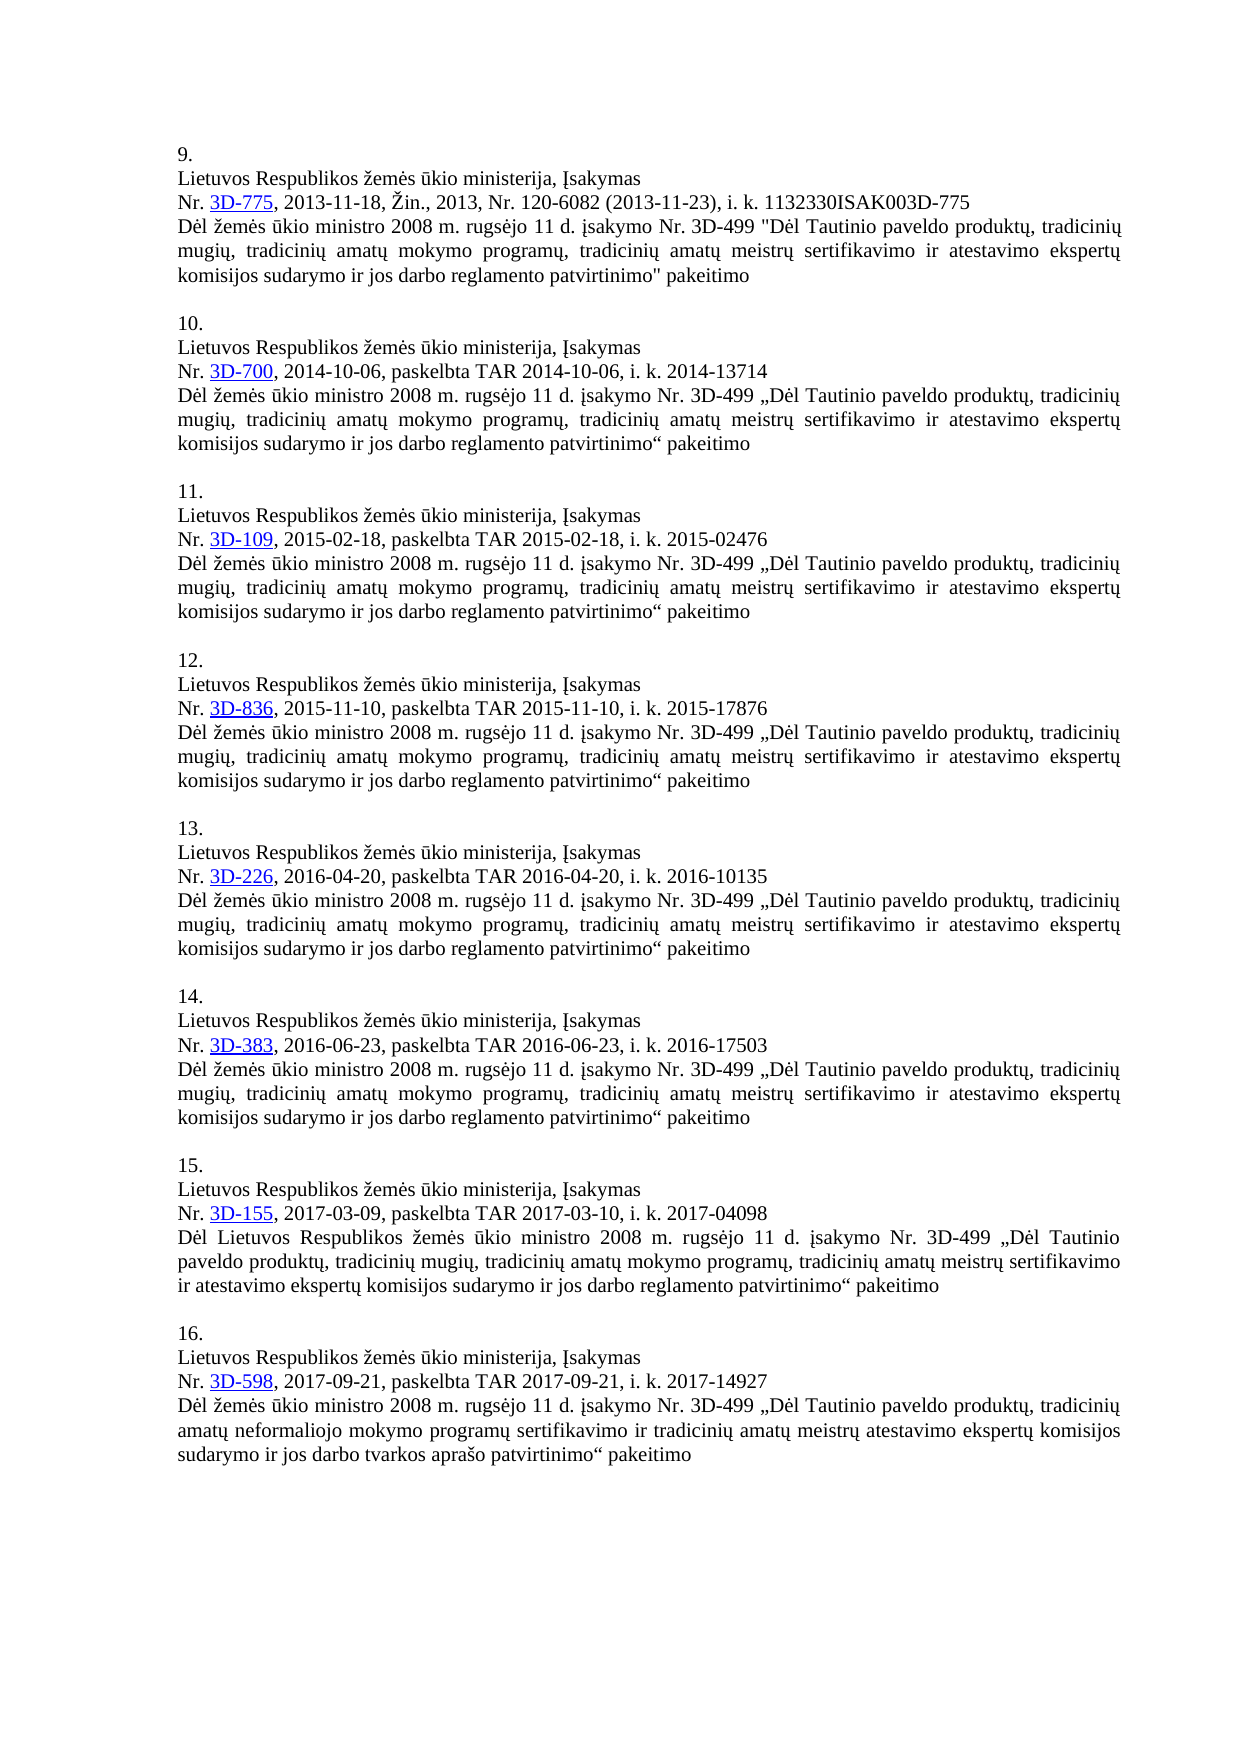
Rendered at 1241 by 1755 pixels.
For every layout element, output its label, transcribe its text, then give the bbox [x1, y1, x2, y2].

text Dėl žemės ūkio ministro 2008 m. rugsėjo 11 d. įsakymo Nr. 3D-499 „Dėl Tautinio paveldo produktų, tradicinių mugių, tradicinių amatų mokymo programų, tradicinių amatų meistrų sertifikavimo ir atestavimo ekspertų komisijos sudarymo ir jos darbo reglamento patvirtinimo“ pakeitimo [177, 383, 1122, 455]
text Lietuvos Respublikos žemės ūkio ministerija, Įsakymas [177, 335, 1122, 359]
text Dėl žemės ūkio ministro 2008 m. rugsėjo 11 d. įsakymo Nr. 3D-499 „Dėl Tautinio paveldo produktų, tradicinių mugių, tradicinių amatų mokymo programų, tradicinių amatų meistrų sertifikavimo ir atestavimo ekspertų komisijos sudarymo ir jos darbo reglamento patvirtinimo“ pakeitimo [177, 720, 1122, 792]
text Nr. 3D-836, 2015-11-10, paskelbta TAR 2015-11-10, i. k. 2015-17876 [177, 696, 1122, 720]
text Lietuvos Respublikos žemės ūkio ministerija, Įsakymas [177, 672, 1122, 696]
text 14. [177, 984, 1122, 1008]
text Lietuvos Respublikos žemės ūkio ministerija, Įsakymas [177, 1345, 1122, 1369]
text Lietuvos Respublikos žemės ūkio ministerija, Įsakymas [177, 166, 1122, 190]
text Lietuvos Respublikos žemės ūkio ministerija, Įsakymas [177, 503, 1122, 527]
text Dėl žemės ūkio ministro 2008 m. rugsėjo 11 d. įsakymo Nr. 3D-499 „Dėl Tautinio paveldo produktų, tradicinių amatų neformaliojo mokymo programų sertifikavimo ir tradicinių amatų meistrų atestavimo ekspertų komisijos sudarymo ir jos darbo tvarkos aprašo patvirtinimo“ pakeitimo [177, 1393, 1122, 1466]
text Nr. 3D-109, 2015-02-18, paskelbta TAR 2015-02-18, i. k. 2015-02476 [177, 527, 1122, 551]
text 12. [177, 647, 1122, 672]
text Lietuvos Respublikos žemės ūkio ministerija, Įsakymas [177, 1008, 1122, 1032]
text 13. [177, 816, 1122, 840]
text Dėl žemės ūkio ministro 2008 m. rugsėjo 11 d. įsakymo Nr. 3D-499 „Dėl Tautinio paveldo produktų, tradicinių mugių, tradicinių amatų mokymo programų, tradicinių amatų meistrų sertifikavimo ir atestavimo ekspertų komisijos sudarymo ir jos darbo reglamento patvirtinimo“ pakeitimo [177, 551, 1122, 623]
text 11. [177, 479, 1122, 503]
text Dėl Lietuvos Respublikos žemės ūkio ministro 2008 m. rugsėjo 11 d. įsakymo Nr. 3D-499 „Dėl Tautinio paveldo produktų, tradicinių mugių, tradicinių amatų mokymo programų, tradicinių amatų meistrų sertifikavimo ir atestavimo ekspertų komisijos sudarymo ir jos darbo reglamento patvirtinimo“ pakeitimo [177, 1225, 1122, 1297]
text Lietuvos Respublikos žemės ūkio ministerija, Įsakymas [177, 1177, 1122, 1201]
text 15. [177, 1153, 1122, 1177]
text Nr. 3D-155, 2017-03-09, paskelbta TAR 2017-03-10, i. k. 2017-04098 [177, 1201, 1122, 1225]
text Nr. 3D-775, 2013-11-18, Žin., 2013, Nr. 120-6082 (2013-11-23), i. k. 1132330ISAK003D-775 [177, 190, 1122, 214]
text Nr. 3D-598, 2017-09-21, paskelbta TAR 2017-09-21, i. k. 2017-14927 [177, 1369, 1122, 1393]
text Lietuvos Respublikos žemės ūkio ministerija, Įsakymas [177, 840, 1122, 864]
text Nr. 3D-383, 2016-06-23, paskelbta TAR 2016-06-23, i. k. 2016-17503 [177, 1032, 1122, 1057]
text Dėl žemės ūkio ministro 2008 m. rugsėjo 11 d. įsakymo Nr. 3D-499 "Dėl Tautinio paveldo produktų, tradicinių mugių, tradicinių amatų mokymo programų, tradicinių amatų meistrų sertifikavimo ir atestavimo ekspertų komisijos sudarymo ir jos darbo reglamento patvirtinimo" pakeitimo [177, 214, 1122, 287]
text 16. [177, 1321, 1122, 1345]
text 10. [177, 311, 1122, 335]
text 9. [177, 142, 1122, 166]
text Nr. 3D-700, 2014-10-06, paskelbta TAR 2014-10-06, i. k. 2014-13714 [177, 359, 1122, 383]
text Dėl žemės ūkio ministro 2008 m. rugsėjo 11 d. įsakymo Nr. 3D-499 „Dėl Tautinio paveldo produktų, tradicinių mugių, tradicinių amatų mokymo programų, tradicinių amatų meistrų sertifikavimo ir atestavimo ekspertų komisijos sudarymo ir jos darbo reglamento patvirtinimo“ pakeitimo [177, 1057, 1122, 1129]
text Dėl žemės ūkio ministro 2008 m. rugsėjo 11 d. įsakymo Nr. 3D-499 „Dėl Tautinio paveldo produktų, tradicinių mugių, tradicinių amatų mokymo programų, tradicinių amatų meistrų sertifikavimo ir atestavimo ekspertų komisijos sudarymo ir jos darbo reglamento patvirtinimo“ pakeitimo [177, 888, 1122, 960]
text Nr. 3D-226, 2016-04-20, paskelbta TAR 2016-04-20, i. k. 2016-10135 [177, 864, 1122, 888]
